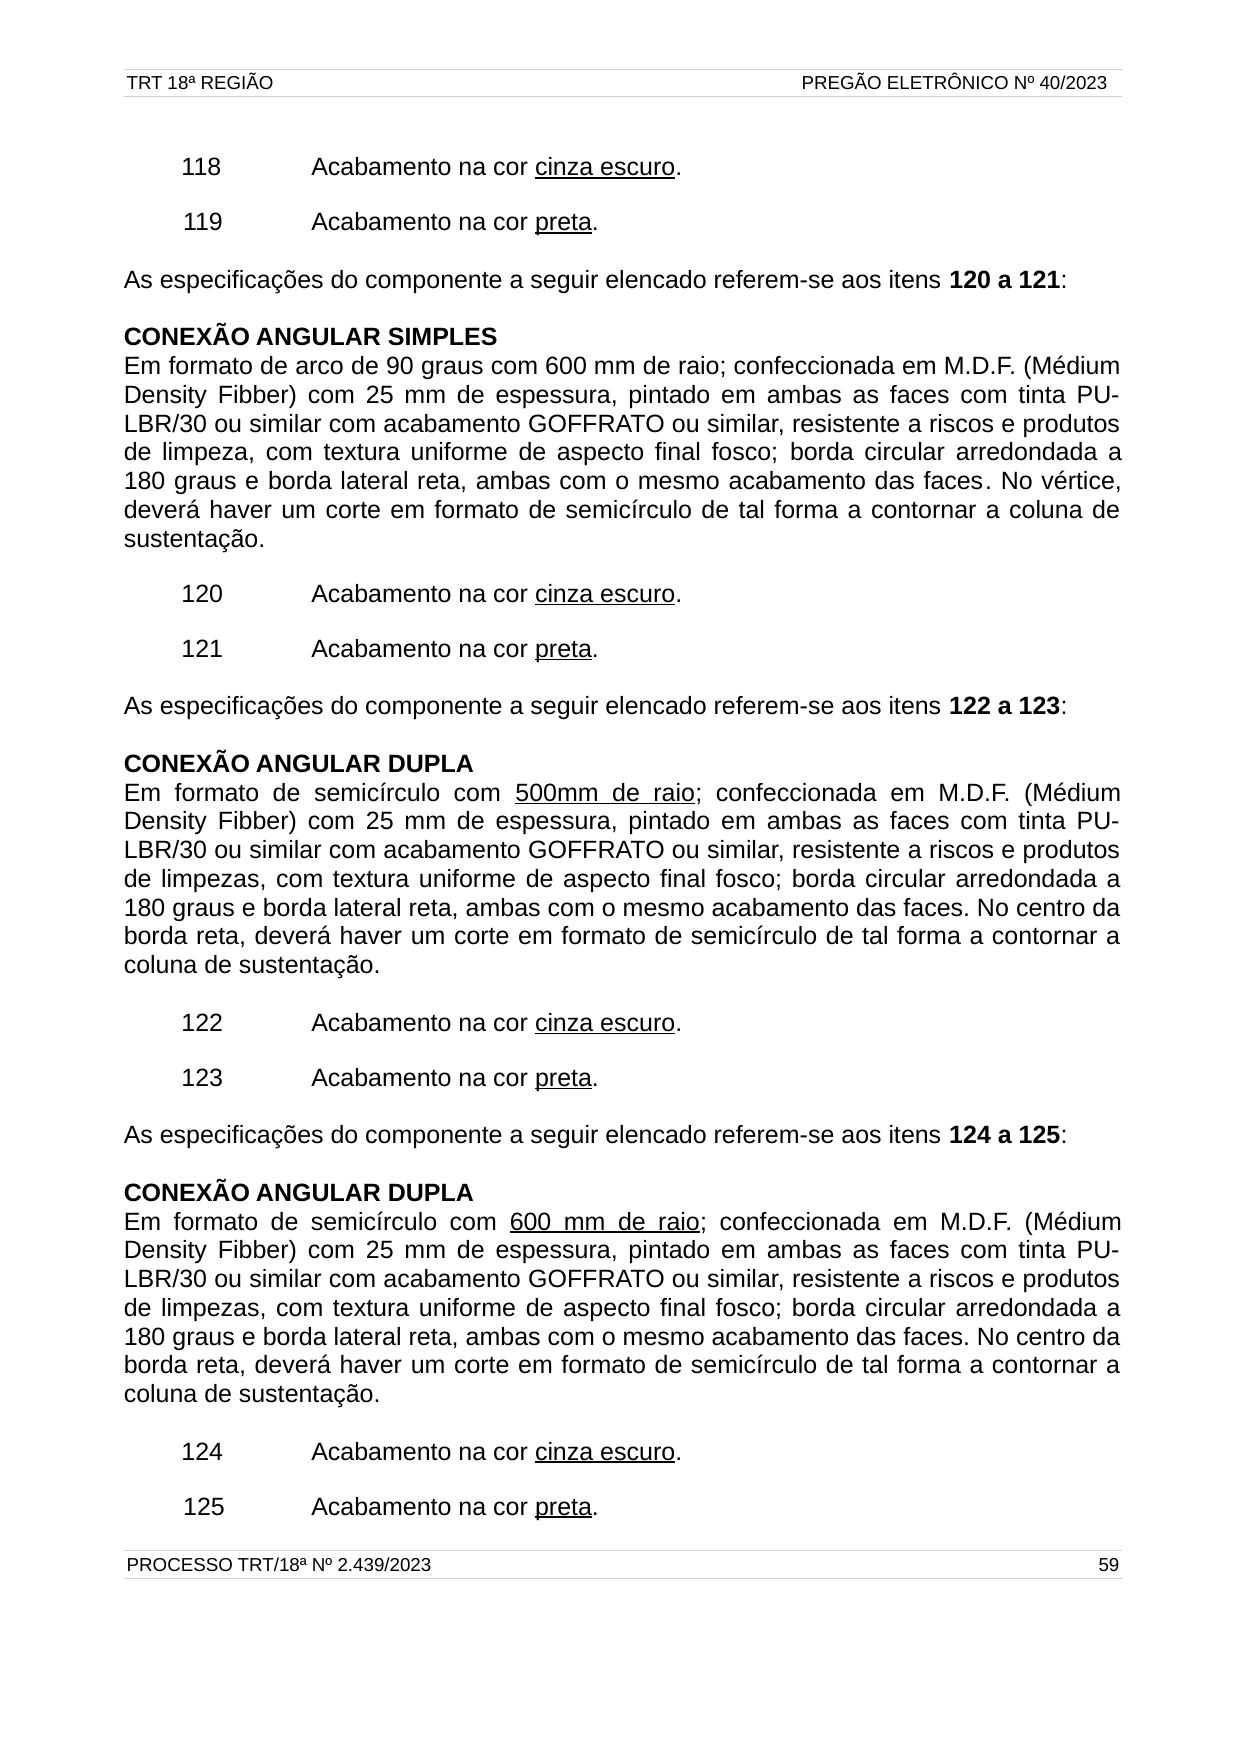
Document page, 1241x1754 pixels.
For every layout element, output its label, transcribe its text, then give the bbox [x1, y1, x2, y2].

text As especificações do componente a seguir elencado referem-se aos itens 122 a 123: [123, 691, 1122, 720]
text 119 Acabamento na cor preta. [183, 207, 1122, 236]
text 118 Acabamento na cor cinza escuro. [181, 152, 1122, 181]
text Em formato de arco de 90 graus com 600 mm de raio; confeccionada em M.D.F. (Médium Density Fibber) com 25 mm de espessura, pintado em ambas as faces com tinta PU-LBR/30 ou similar com acabamento GOFFRATO ou similar, resistente a riscos e produtos de limpeza, com textura uniforme de aspecto final fosco; borda circular arredondada a 180 graus e borda lateral reta, ambas com o mesmo acabamento das faces. No vértice, deverá haver um corte em formato de semicírculo de tal forma a contornar a coluna de sustentação. [123, 351, 1122, 552]
text 120 Acabamento na cor cinza escuro. [181, 579, 1122, 607]
text 122 Acabamento na cor cinza escuro. [181, 1008, 1122, 1036]
text 124 Acabamento na cor cinza escuro. [181, 1436, 1122, 1465]
text 121 Acabamento na cor preta. [181, 634, 1122, 663]
text As especificações do componente a seguir elencado referem-se aos itens 120 a 121: [123, 265, 1122, 294]
text As especificações do componente a seguir elencado referem-se aos itens 124 a 125: [123, 1120, 1122, 1149]
text Em formato de semicírculo com 600 mm de raio; confeccionada em M.D.F. (Médium Density Fibber) com 25 mm de espessura, pintado em ambas as faces com tinta PU-LBR/30 ou similar com acabamento GOFFRATO ou similar, resistente a riscos e produtos de limpezas, com textura uniforme de aspecto final fosco; borda circular arredondada a 180 graus e borda lateral reta, ambas com o mesmo acabamento das faces. No centro da borda reta, deverá haver um corte em formato de semicírculo de tal forma a contornar a coluna de sustentação. [123, 1206, 1122, 1408]
text Em formato de semicírculo com 500mm de raio; confeccionada em M.D.F. (Médium Density Fibber) com 25 mm de espessura, pintado em ambas as faces com tinta PU-LBR/30 ou similar com acabamento GOFFRATO ou similar, resistente a riscos e produtos de limpezas, com textura uniforme de aspecto final fosco; borda circular arredondada a 180 graus e borda lateral reta, ambas com o mesmo acabamento das faces. No centro da borda reta, deverá haver um corte em formato de semicírculo de tal forma a contornar a coluna de sustentação. [123, 778, 1122, 979]
text 125 Acabamento na cor preta. [183, 1492, 1122, 1520]
text CONEXÃO ANGULAR SIMPLES [123, 322, 1122, 351]
text CONEXÃO ANGULAR DUPLA [123, 749, 1122, 778]
text CONEXÃO ANGULAR DUPLA [123, 1178, 1122, 1206]
text 123 Acabamento na cor preta. [181, 1063, 1122, 1091]
